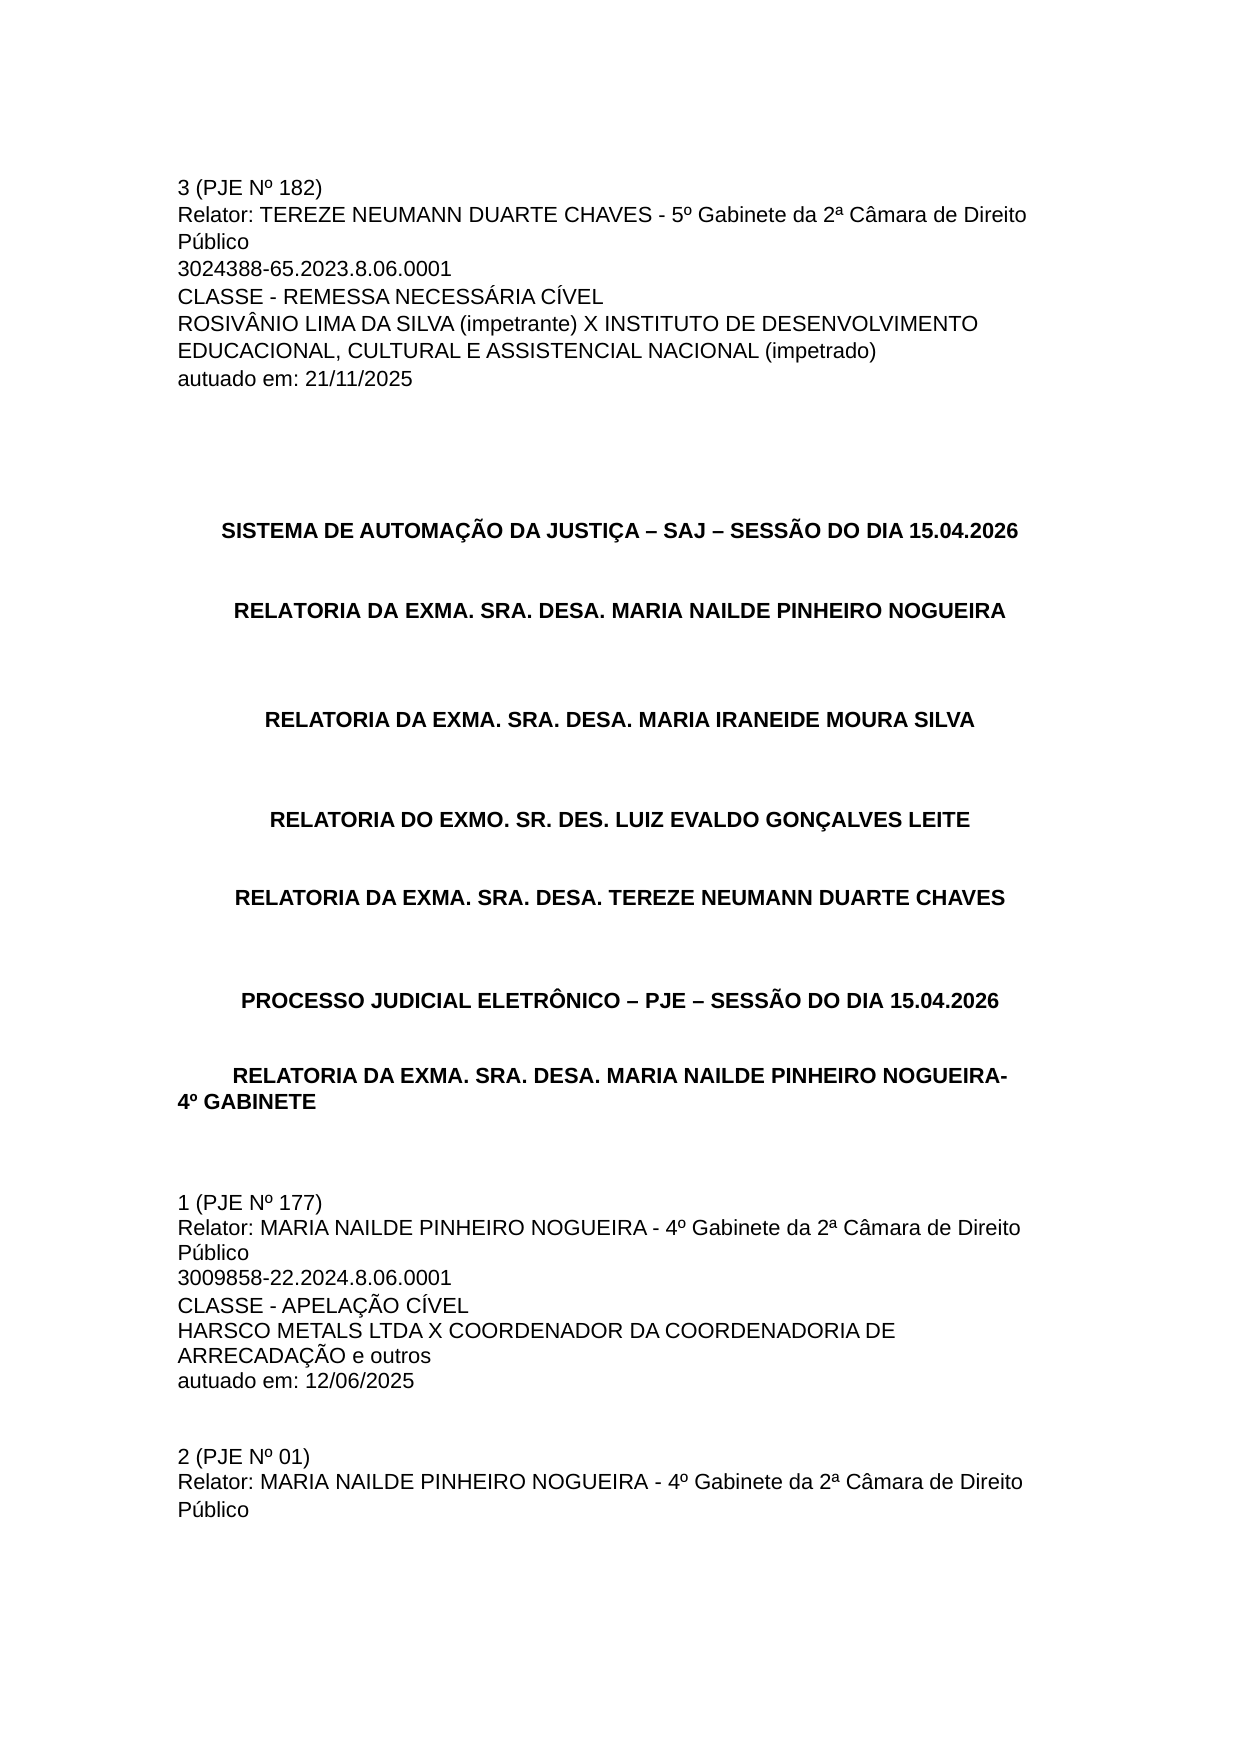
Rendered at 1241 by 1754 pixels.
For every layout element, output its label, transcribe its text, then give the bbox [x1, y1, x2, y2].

text Relator: TEREZE NEUMANN DUARTE CHAVES - 5º Gabinete da 2ª Câmara de Direito Público [177, 202, 1063, 254]
text Relator: MARIA NAILDE PINHEIRO NOGUEIRA - 4º Gabinete da 2ª Câmara de Direito Público [177, 1469, 1063, 1522]
text RELATORIA DO EXMO. SR. DES. LUIZ EVALDO GONÇALVES LEITE [177, 807, 1063, 833]
text 1 (PJE Nº 177) [177, 1189, 1063, 1215]
text Relator: MARIA NAILDE PINHEIRO NOGUEIRA - 4º Gabinete da 2ª Câmara de Direito Público [177, 1215, 1063, 1265]
text 3 (PJE Nº 182) [177, 175, 1063, 200]
text CLASSE - APELAÇÃO CÍVEL HARSCO METALS LTDA X COORDENADOR DA COORDENADORIA DE ARRECADAÇÃO e outros autuado em: 12/06/2025 [177, 1293, 1063, 1394]
text RELATORIA DA EXMA. SRA. DESA. MARIA IRANEIDE MOURA SILVA [177, 707, 1063, 732]
text CLASSE - REMESSA NECESSÁRIA CÍVEL ROSIVÂNIO LIMA DA SILVA (impetrante) X INSTITUTO DE DESENVOLVIMENTO EDUCACIONAL, CULTURAL E ASSISTENCIAL NACIONAL (impetrado) autuado em: 21/11/2025 [177, 284, 1063, 391]
text RELATORIA DA EXMA. SRA. DESA. TEREZE NEUMANN DUARTE CHAVES [177, 885, 1063, 910]
text 2 (PJE Nº 01) [177, 1444, 1063, 1469]
subtitle 3024388-65.2023.8.06.0001 [177, 256, 1063, 282]
text PROCESSO JUDICIAL ELETRÔNICO – PJE – SESSÃO DO DIA 15.04.2026 [177, 988, 1063, 1013]
text RELATORIA DA EXMA. SRA. DESA. MARIA NAILDE PINHEIRO NOGUEIRA [177, 598, 1063, 623]
text 4º GABINETE [177, 1089, 1063, 1114]
text SISTEMA DE AUTOMAÇÃO DA JUSTIÇA – SAJ – SESSÃO DO DIA 15.04.2026 [177, 518, 1063, 543]
subtitle 3009858-22.2024.8.06.0001 [177, 1265, 1063, 1290]
text RELATORIA DA EXMA. SRA. DESA. MARIA NAILDE PINHEIRO NOGUEIRA- [177, 1063, 1063, 1089]
